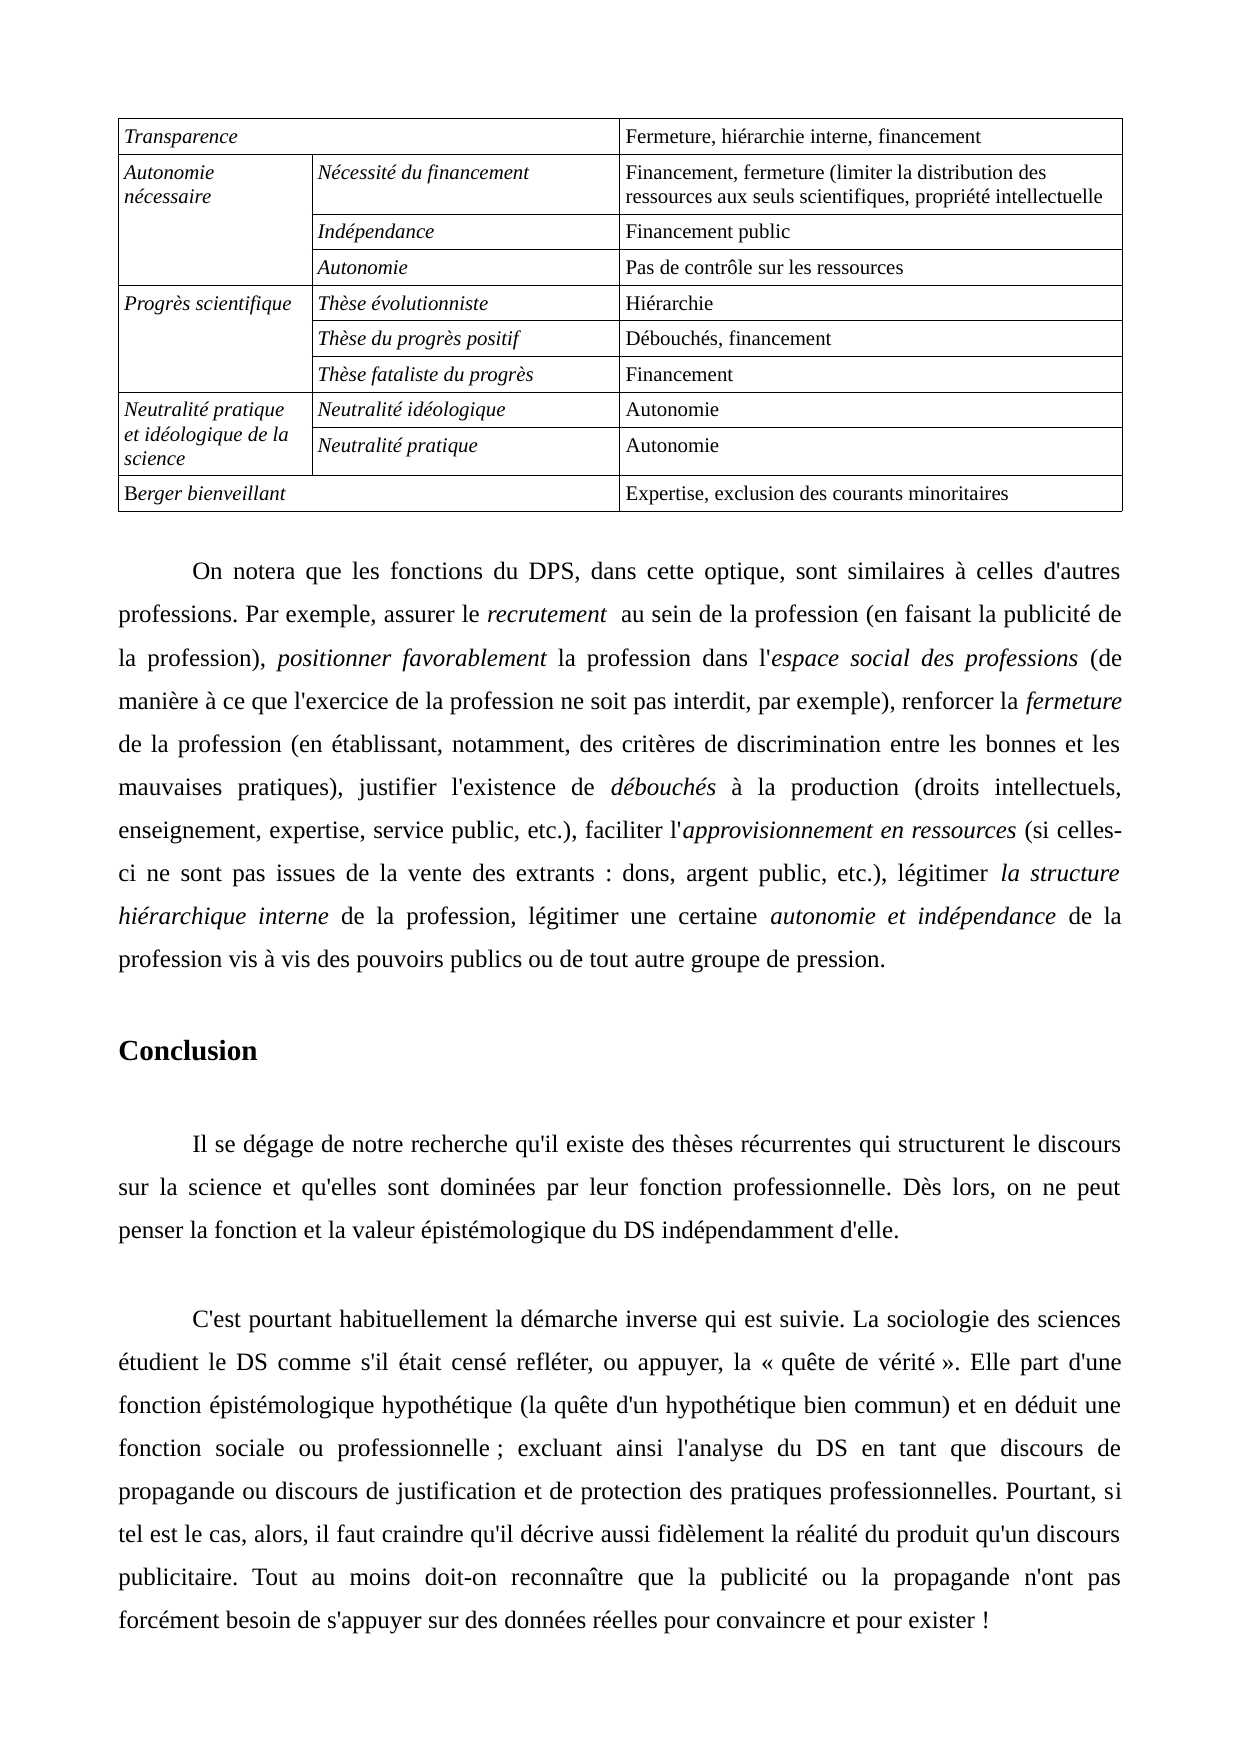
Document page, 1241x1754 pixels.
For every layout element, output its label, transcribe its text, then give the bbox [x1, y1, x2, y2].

table_cell Neutralité pratique et idéologique de la science [119, 393, 312, 475]
table_cell Autonomie nécessaire [119, 155, 312, 285]
text Conclusion [118, 1033, 1122, 1067]
table_cell Financement, fermeture (limiter la distribution des ressources aux seuls scientifiques, propriété intellectuelle [620, 155, 1122, 213]
table_cell Hiérarchie [620, 286, 1122, 320]
table_cell Progrès scientifique [119, 286, 312, 392]
table_cell Autonomie [620, 393, 1122, 427]
table_cell Thèse évolutionniste [313, 286, 619, 320]
table_cell Neutralité idéologique [313, 393, 619, 427]
table_cell Thèse du progrès positif [313, 321, 619, 356]
table_cell Indépendance [313, 215, 619, 249]
table_cell Neutralité pratique [313, 428, 619, 475]
table_cell Autonomie [313, 250, 619, 285]
table_cell Berger bienveillant [119, 476, 619, 511]
text Il se dégage de notre recherche qu'il existe des thèses récurrentes qui structurent le discours sur la science et qu'elles sont dominées par leur fonction professionnelle. Dès lors, on ne peut penser la fonction et la valeur épistémologique du DS indépendamment d'elle. [118, 1129, 1122, 1244]
text On notera que les fonctions du DPS, dans cette optique, sont similaires à celles d'autres professions. Par exemple, assurer le recrutement au sein de la profession (en faisant la publicité de la profession), positionner favorablement la profession dans l'espace social des professions (de manière à ce que l'exercice de la profession ne soit pas interdit, par exemple), renforcer la fermeture de la profession (en établissant, notamment, des critères de discrimination entre les bonnes et les mauvaises pratiques), justifier l'existence de débouchés à la production (droits intellectuels, enseignement, expertise, service public, etc.), faciliter l'approvisionnement en ressources (si celles-ci ne sont pas issues de la vente des extrants : dons, argent public, etc.), légitimer la structure hiérarchique interne de la profession, légitimer une certaine autonomie et indépendance de la profession vis à vis des pouvoirs publics ou de tout autre groupe de pression. [118, 556, 1122, 973]
table_cell Expertise, exclusion des courants minoritaires [620, 476, 1122, 511]
table_cell Financement public [620, 215, 1122, 249]
text C'est pourtant habituellement la démarche inverse qui est suivie. La sociologie des sciences étudient le DS comme s'il était censé refléter, ou appuyer, la « quête de vérité ». Elle part d'une fonction épistémologique hypothétique (la quête d'un hypothétique bien commun) et en déduit une fonction sociale ou professionnelle ; excluant ainsi l'analyse du DS en tant que discours de propagande ou discours de justification et de protection des pratiques professionnelles. Pourtant, si tel est le cas, alors, il faut craindre qu'il décrive aussi fidèlement la réalité du produit qu'un discours publicitaire. Tout au moins doit-on reconnaître que la publicité ou la propagande n'ont pas forcément besoin de s'appuyer sur des données réelles pour convaincre et pour exister ! [118, 1304, 1122, 1634]
table_cell Débouchés, financement [620, 321, 1122, 356]
table_cell Nécessité du financement [313, 155, 619, 213]
table_cell Thèse fataliste du progrès [313, 357, 619, 392]
table_cell Autonomie [620, 428, 1122, 475]
table_cell Financement [620, 357, 1122, 392]
table_cell Transparence [119, 119, 619, 154]
table_cell Fermeture, hiérarchie interne, financement [620, 119, 1122, 154]
table_cell Pas de contrôle sur les ressources [620, 250, 1122, 285]
